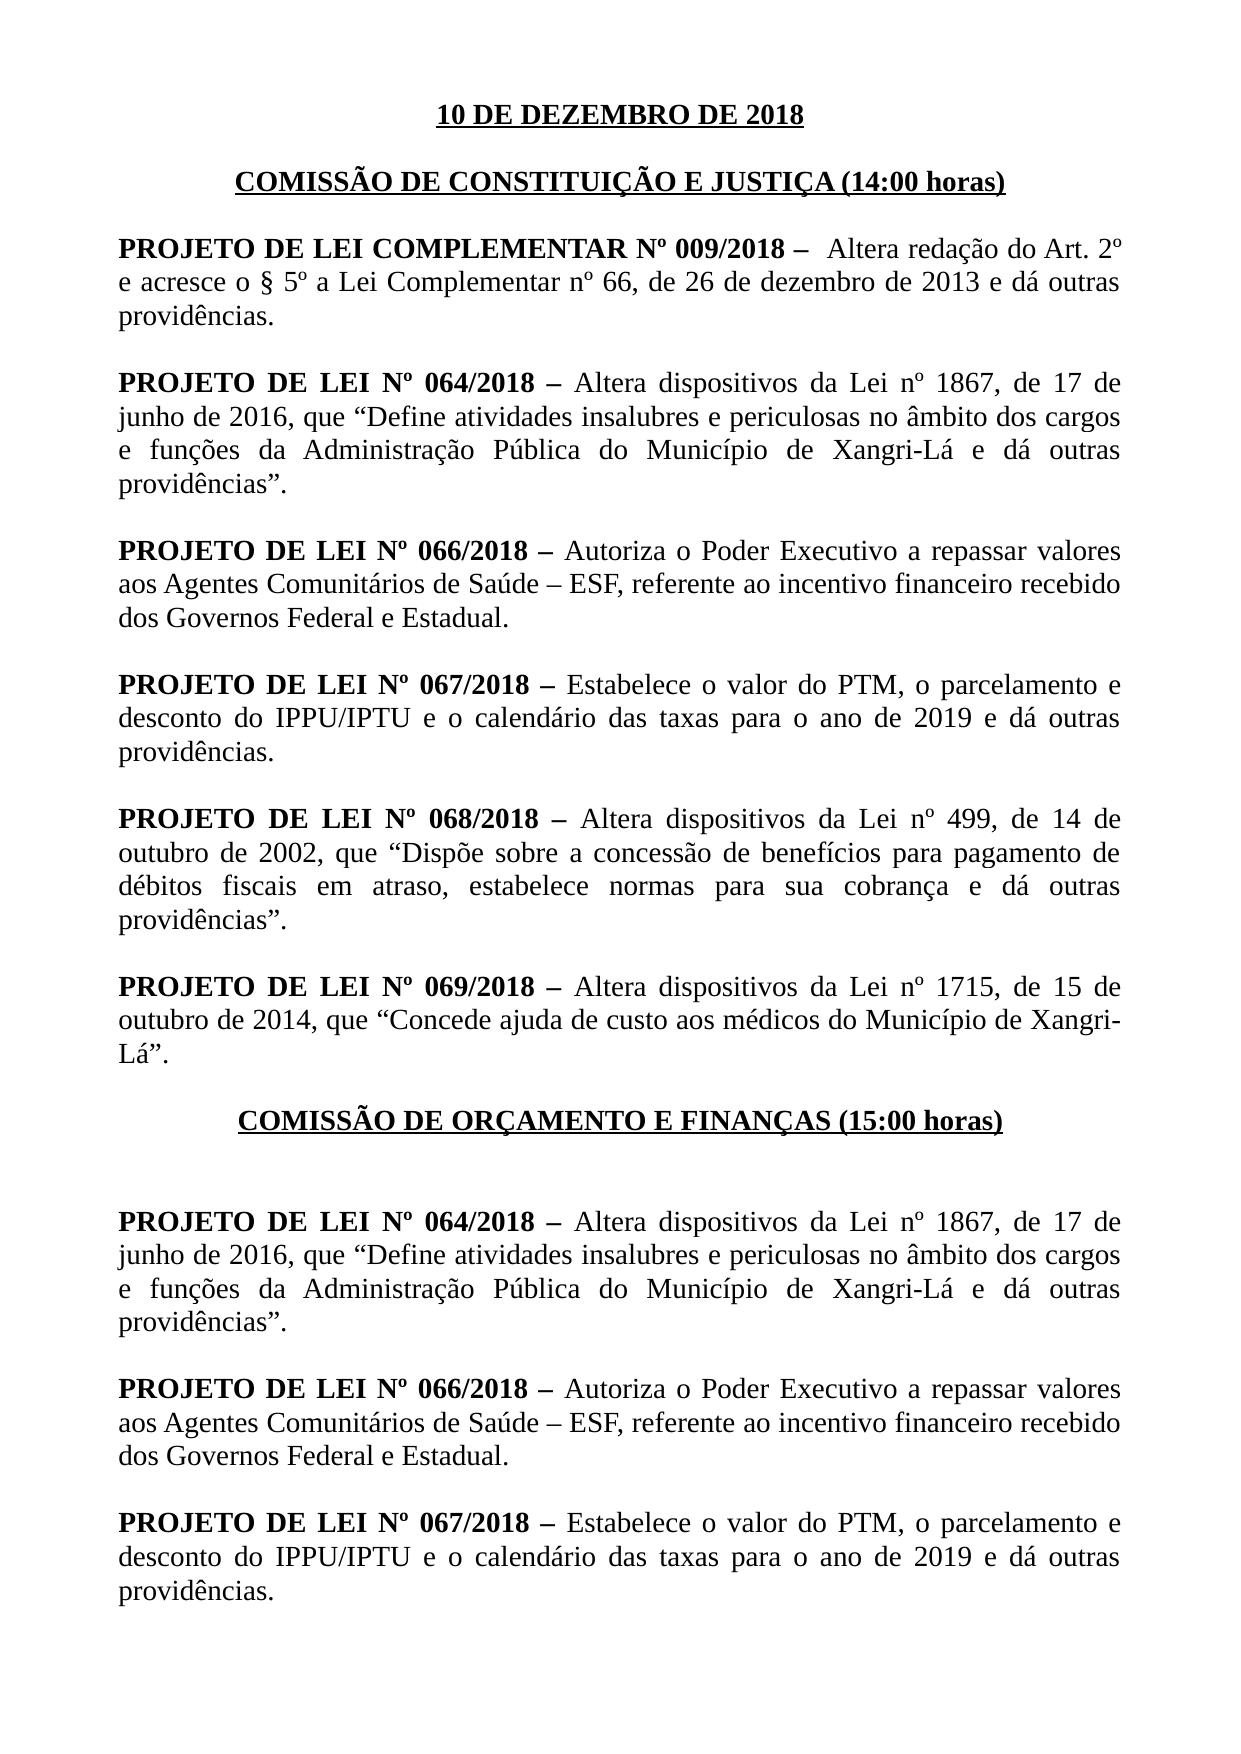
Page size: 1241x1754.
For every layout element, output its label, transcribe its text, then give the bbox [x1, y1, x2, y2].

text PROJETO DE LEI Nº 069/2018 – Altera dispositivos da Lei nº 1715, de 15 de outubro de 2014, que “Concede ajuda de custo aos médicos do Município de Xangri-Lá”. [118, 969, 1122, 1069]
text COMISSÃO DE ORÇAMENTO E FINANÇAS (15:00 horas) [118, 1103, 1122, 1137]
text PROJETO DE LEI Nº 064/2018 – Altera dispositivos da Lei nº 1867, de 17 de junho de 2016, que “Define atividades insalubres e periculosas no âmbito dos cargos e funções da Administração Pública do Município de Xangri-Lá e dá outras providências”. [118, 365, 1122, 499]
text 10 DE DEZEMBRO DE 2018 [118, 97, 1122, 130]
text PROJETO DE LEI Nº 068/2018 – Altera dispositivos da Lei nº 499, de 14 de outubro de 2002, que “Dispõe sobre a concessão de benefícios para pagamento de débitos fiscais em atraso, estabelece normas para sua cobrança e dá outras providências”. [118, 801, 1122, 935]
text PROJETO DE LEI Nº 066/2018 – Autoriza o Poder Executivo a repassar valores aos Agentes Comunitários de Saúde – ESF, referente ao incentivo financeiro recebido dos Governos Federal e Estadual. [118, 1371, 1122, 1472]
text COMISSÃO DE CONSTITUIÇÃO E JUSTIÇA (14:00 horas) [118, 164, 1122, 197]
text PROJETO DE LEI Nº 067/2018 – Estabelece o valor do PTM, o parcelamento e desconto do IPPU/IPTU e o calendário das taxas para o ano de 2019 e dá outras providências. [118, 1506, 1122, 1606]
text PROJETO DE LEI Nº 064/2018 – Altera dispositivos da Lei nº 1867, de 17 de junho de 2016, que “Define atividades insalubres e periculosas no âmbito dos cargos e funções da Administração Pública do Município de Xangri-Lá e dá outras providências”. [118, 1204, 1122, 1338]
text PROJETO DE LEI COMPLEMENTAR Nº 009/2018 – Altera redação do Art. 2º e acresce o § 5º a Lei Complementar nº 66, de 26 de dezembro de 2013 e dá outras providências. [118, 231, 1122, 332]
text PROJETO DE LEI Nº 066/2018 – Autoriza o Poder Executivo a repassar valores aos Agentes Comunitários de Saúde – ESF, referente ao incentivo financeiro recebido dos Governos Federal e Estadual. [118, 533, 1122, 633]
text PROJETO DE LEI Nº 067/2018 – Estabelece o valor do PTM, o parcelamento e desconto do IPPU/IPTU e o calendário das taxas para o ano de 2019 e dá outras providências. [118, 667, 1122, 768]
